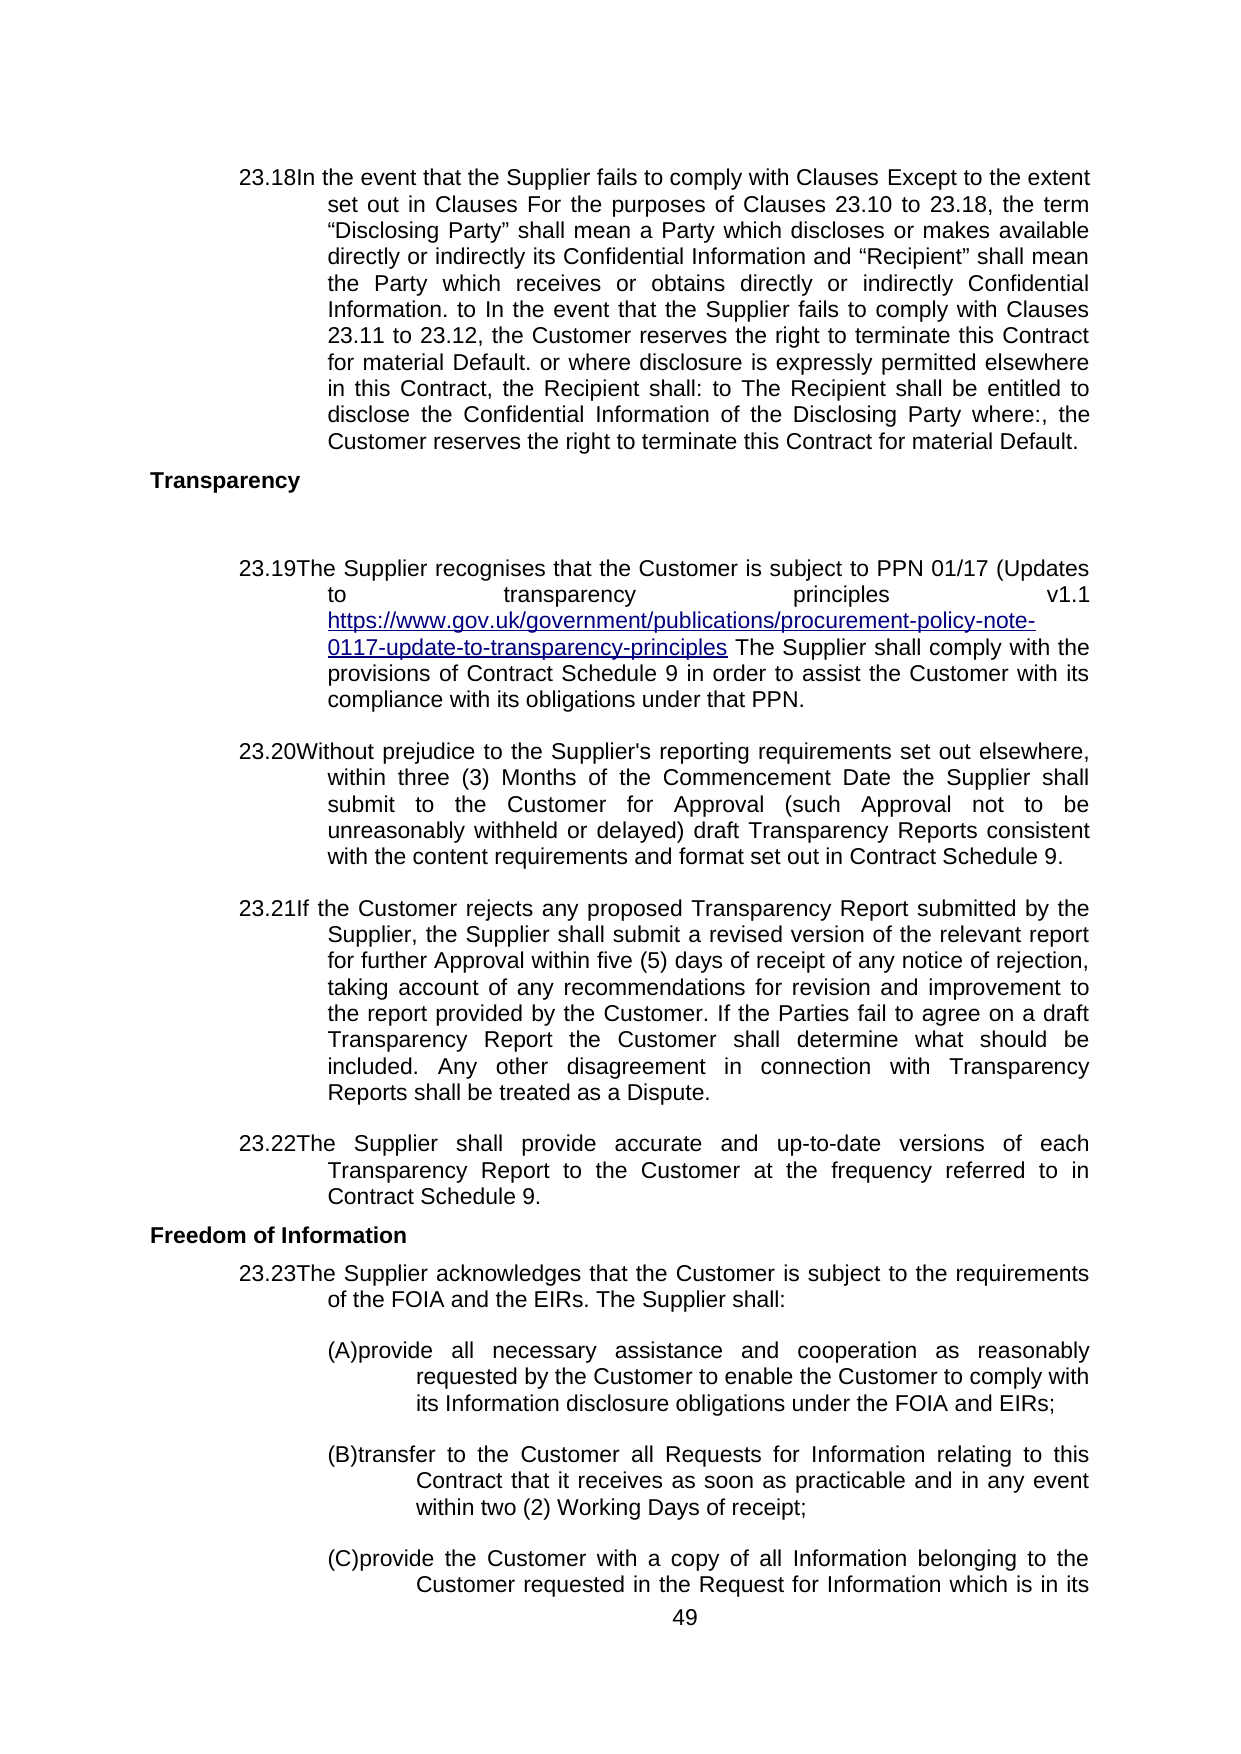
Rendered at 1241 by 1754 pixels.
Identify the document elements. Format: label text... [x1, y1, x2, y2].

text Freedom of Information [150, 1222, 1090, 1248]
text Transparency [150, 467, 1090, 493]
list The Supplier shall provide accurate and up-to-date versions of each Transparency Report to the Customer at the frequency referred to in Contract Schedule 9. [239, 1130, 1090, 1209]
list provide all necessary assistance and cooperation as reasonably requested by the Customer to enable the Customer to comply with its Information disclosure obligations under the FOIA and EIRs; [327, 1337, 1090, 1416]
list Without prejudice to the Supplier's reporting requirements set out elsewhere, within three (3) Months of the Commencement Date the Supplier shall submit to the Customer for Approval (such Approval not to be unreasonably withheld or delayed) draft Transparency Reports consistent with the content requirements and format set out in Contract Schedule 9. [239, 738, 1090, 869]
list provide the Customer with a copy of all Information belonging to the Customer requested in the Request for Information which is in its [327, 1545, 1090, 1598]
list transfer to the Customer all Requests for Information relating to this Contract that it receives as soon as practicable and in any event within two (2) Working Days of receipt; [327, 1441, 1090, 1520]
list The Supplier recognises that the Customer is subject to PPN 01/17 (Updates to transparency principles v1.1 https://www.gov.uk/government/publications/procurement-policy-note-0117-update-to-transparency-principles The Supplier shall comply with the provisions of Contract Schedule 9 in order to assist the Customer with its compliance with its obligations under that PPN. [239, 555, 1090, 713]
list In the event that the Supplier fails to comply with Clauses 23.11 to 23.12, the Customer reserves the right to terminate this Contract for material Default. [239, 150, 1090, 454]
list If the Customer rejects any proposed Transparency Report submitted by the Supplier, the Supplier shall submit a revised version of the relevant report for further Approval within five (5) days of receipt of any notice of rejection, taking account of any recommendations for revision and improvement to the report provided by the Customer. If the Parties fail to agree on a draft Transparency Report the Customer shall determine what should be included. Any other disagreement in connection with Transparency Reports shall be treated as a Dispute. [239, 894, 1090, 1105]
list The Supplier acknowledges that the Customer is subject to the requirements of the FOIA and the EIRs. The Supplier shall: [239, 1260, 1090, 1313]
